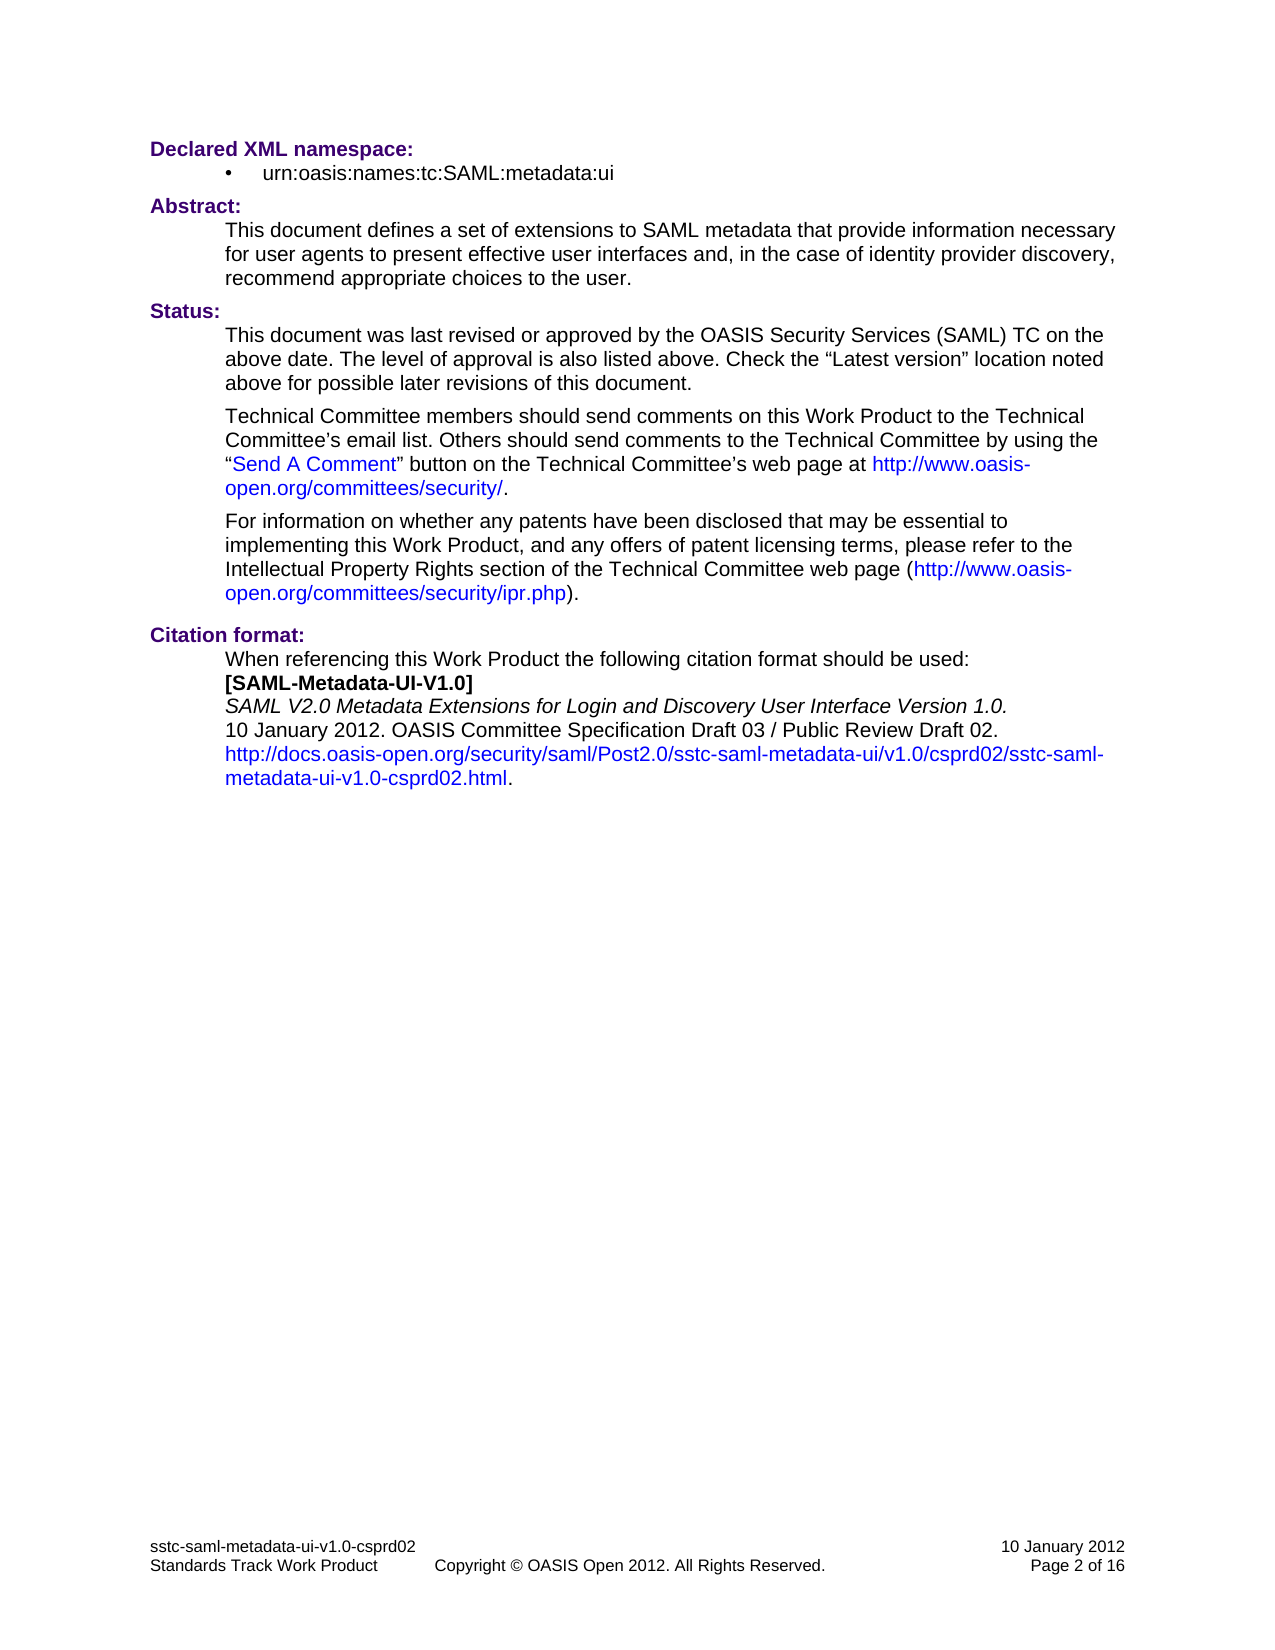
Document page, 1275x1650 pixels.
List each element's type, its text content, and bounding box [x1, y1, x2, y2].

title Status: [150, 299, 1125, 323]
text This document was last revised or approved by the OASIS Security Services (SAML) TC on the above date. The level of approval is also listed above. Check the “Latest version” location noted above for possible later revisions of this document. [225, 323, 1125, 395]
title Abstract: [150, 194, 1125, 218]
list urn:oasis:names:tc:SAML:metadata:ui [225, 161, 1125, 185]
title Citation format: [150, 622, 1125, 646]
text Technical Committee members should send comments on this Work Product to the Technical Committee’s email list. Others should send comments to the Technical Committee by using the “Send A Comment” button on the Technical Committee’s web page at http://www.oasis-open.org/committees/security/. [225, 404, 1125, 500]
title Declared XML namespace: [150, 137, 1125, 161]
text For information on whether any patents have been disclosed that may be essential to implementing this Work Product, and any offers of patent licensing terms, please refer to the Intellectual Property Rights section of the Technical Committee web page (http://www.oasis-open.org/committees/security/ipr.php). [225, 509, 1125, 604]
title SAML V2.0 Metadata Extensions for Login and Discovery User Interface Version 1.0. 10 January 2012. OASIS Committee Specification Draft 03 / Public Review Draft 02. http://docs.oasis-open.org/security/saml/Post2.0/sstc-saml-metadata-ui/v1.0/csprd02/sstc-saml-metadata-ui-v1.0-csprd02.html. [225, 694, 1125, 790]
title When referencing this Work Product the following citation format should be used: [225, 646, 1125, 670]
title This document defines a set of extensions to SAML metadata that provide information necessary for user agents to present effective user interfaces and, in the case of identity provider discovery, recommend appropriate choices to the user. [225, 218, 1125, 290]
title [SAML-Metadata-UI-V1.0] [225, 670, 1125, 694]
